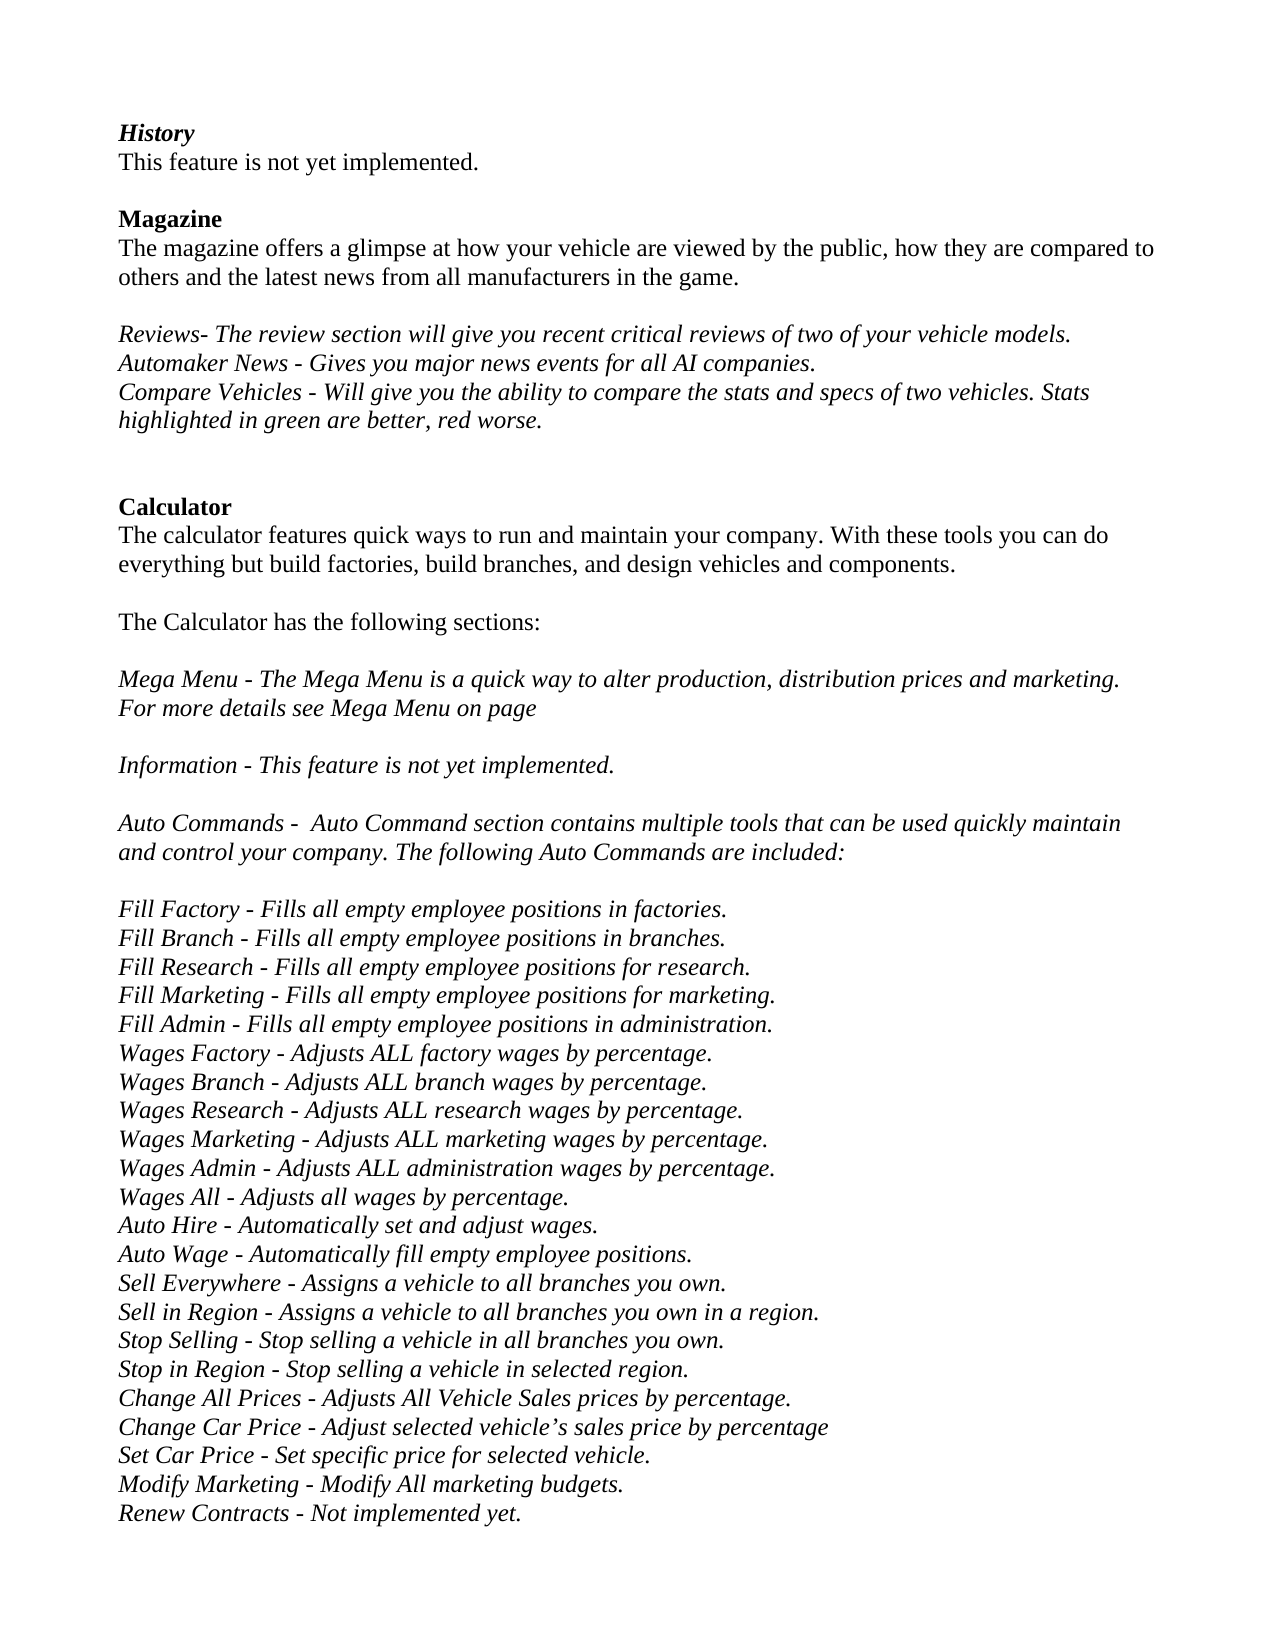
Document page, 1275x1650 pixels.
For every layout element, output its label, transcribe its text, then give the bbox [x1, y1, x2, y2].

text Auto Commands - Auto Command section contains multiple tools that can be used quickly maintain and control your company. The following Auto Commands are included: Fill Factory - Fills all empty employee positions in factories. [118, 808, 1157, 923]
text Fill Research - Fills all empty employee positions for research. [118, 952, 1157, 981]
text Wages Branch - Adjusts ALL branch wages by percentage. [118, 1067, 1157, 1096]
text Set Car Price - Set specific price for selected vehicle. [118, 1441, 1157, 1469]
text Wages All - Adjusts all wages by percentage. [118, 1182, 1157, 1211]
text This feature is not yet implemented. [118, 147, 1157, 176]
text Renew Contracts - Not implemented yet. [118, 1498, 1157, 1527]
text Sell Everywhere - Assigns a vehicle to all branches you own. [118, 1268, 1157, 1297]
text Auto Hire - Automatically set and adjust wages. [118, 1211, 1157, 1239]
text Auto Wage - Automatically fill empty employee positions. [118, 1239, 1157, 1268]
text Mega Menu - The Mega Menu is a quick way to alter production, distribution prices and marketing. For more details see Mega Menu on page [118, 664, 1157, 722]
text Wages Research - Adjusts ALL research wages by percentage. [118, 1096, 1157, 1124]
text Wages Admin - Adjusts ALL administration wages by percentage. [118, 1153, 1157, 1182]
text Fill Admin - Fills all empty employee positions in administration. [118, 1009, 1157, 1038]
text Modify Marketing - Modify All marketing budgets. [118, 1469, 1157, 1498]
text History [118, 118, 1157, 147]
text Automaker News - Gives you major news events for all AI companies. [118, 348, 1157, 377]
text Stop Selling - Stop selling a vehicle in all branches you own. [118, 1326, 1157, 1354]
text Wages Marketing - Adjusts ALL marketing wages by percentage. [118, 1124, 1157, 1153]
text Fill Marketing - Fills all empty employee positions for marketing. [118, 981, 1157, 1009]
text Compare Vehicles - Will give you the ability to compare the stats and specs of two vehicles. Stats highlighted in green are better, red worse. [118, 377, 1157, 434]
text Change Car Price - Adjust selected vehicle’s sales price by percentage [118, 1412, 1157, 1441]
text Sell in Region - Assigns a vehicle to all branches you own in a region. [118, 1297, 1157, 1326]
text The magazine offers a glimpse at how your vehicle are viewed by the public, how they are compared to others and the latest news from all manufacturers in the game. [118, 233, 1157, 291]
text Fill Branch - Fills all empty employee positions in branches. [118, 923, 1157, 952]
text The calculator features quick ways to run and maintain your company. With these tools you can do everything but build factories, build branches, and design vehicles and components. [118, 521, 1157, 578]
text Wages Factory - Adjusts ALL factory wages by percentage. [118, 1038, 1157, 1067]
text Change All Prices - Adjusts All Vehicle Sales prices by percentage. [118, 1383, 1157, 1412]
text Calculator [118, 492, 1157, 521]
text Magazine [118, 204, 1157, 233]
text Reviews- The review section will give you recent critical reviews of two of your vehicle models. [118, 319, 1157, 348]
text The Calculator has the following sections: [118, 607, 1157, 636]
text Information - This feature is not yet implemented. [118, 751, 1157, 779]
text Stop in Region - Stop selling a vehicle in selected region. [118, 1354, 1157, 1383]
